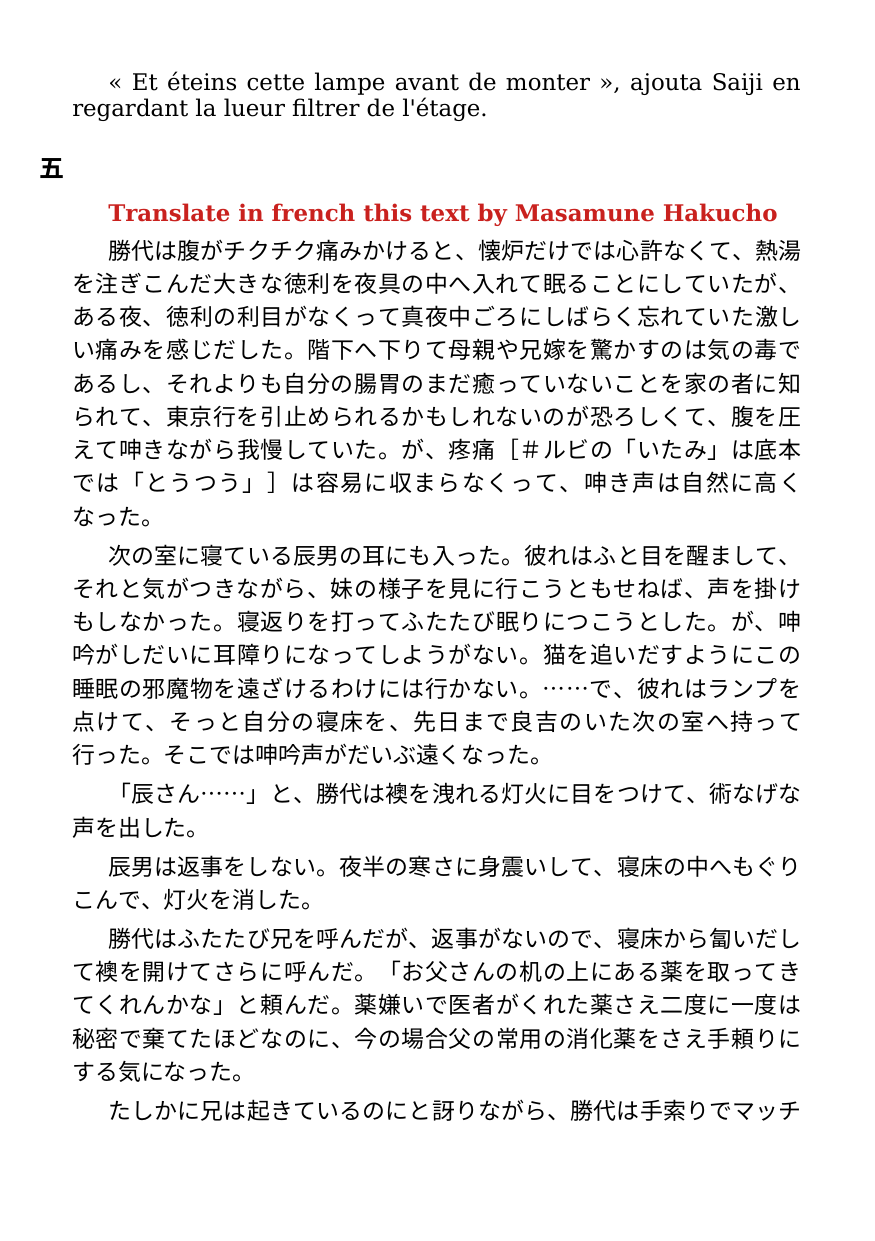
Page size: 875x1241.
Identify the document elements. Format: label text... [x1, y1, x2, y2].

text « Et éteins cette lampe avant de monter », ajouta Saiji en regardant la lueur filtrer de l'étage. [72, 69, 802, 122]
text 勝代はふたたび兄を呼んだが、返事がないので、寝床から匐いだして襖を開けてさらに呼んだ。「お父さんの机の上にある薬を取ってきてくれんかな」と頼んだ。薬嫌いで医者がくれた薬さえ二度に一度は秘密で棄てたほどなのに、今の場合父の常用の消化薬をさえ手頼りにする気になった。 [72, 921, 802, 1087]
subtitle 五 [36, 146, 838, 188]
text Translate in french this text by Masamune Hakucho [72, 200, 802, 227]
text 辰男は返事をしない。夜半の寒さに身震いして、寝床の中へもぐりこんで、灯火を消した。 [72, 848, 802, 915]
text 勝代は腹がチクチク痛みかけると、懐炉だけでは心許なくて、熱湯を注ぎこんだ大きな徳利を夜具の中へ入れて眠ることにしていたが、ある夜、徳利の利目がなくって真夜中ごろにしばらく忘れていた激しい痛みを感じだした。階下へ下りて母親や兄嫁を驚かすのは気の毒であるし、それよりも自分の腸胃のまだ癒っていないことを家の者に知られて、東京行を引止められるかもしれないのが恐ろしくて、腹を圧えて呻きながら我慢していた。が、疼痛［＃ルビの「いたみ」は底本では「とうつう」］は容易に収まらなくって、呻き声は自然に高くなった。 [72, 233, 802, 532]
text たしかに兄は起きているのにと訝りながら、勝代は手索りでマッチ [72, 1093, 802, 1126]
text 「辰さん……」と、勝代は襖を洩れる灯火に目をつけて、術なげな声を出した。 [72, 776, 802, 843]
text 次の室に寝ている辰男の耳にも入った。彼れはふと目を醒まして、それと気がつきながら、妹の様子を見に行こうともせねば、声を掛けもしなかった。寝返りを打ってふたたび眠りにつこうとした。が、呻吟がしだいに耳障りになってしようがない。猫を追いだすようにこの睡眠の邪魔物を遠ざけるわけには行かない。……で、彼れはランプを点けて、そっと自分の寝床を、先日まで良吉のいた次の室へ持って行った。そこでは呻吟声がだいぶ遠くなった。 [72, 538, 802, 770]
